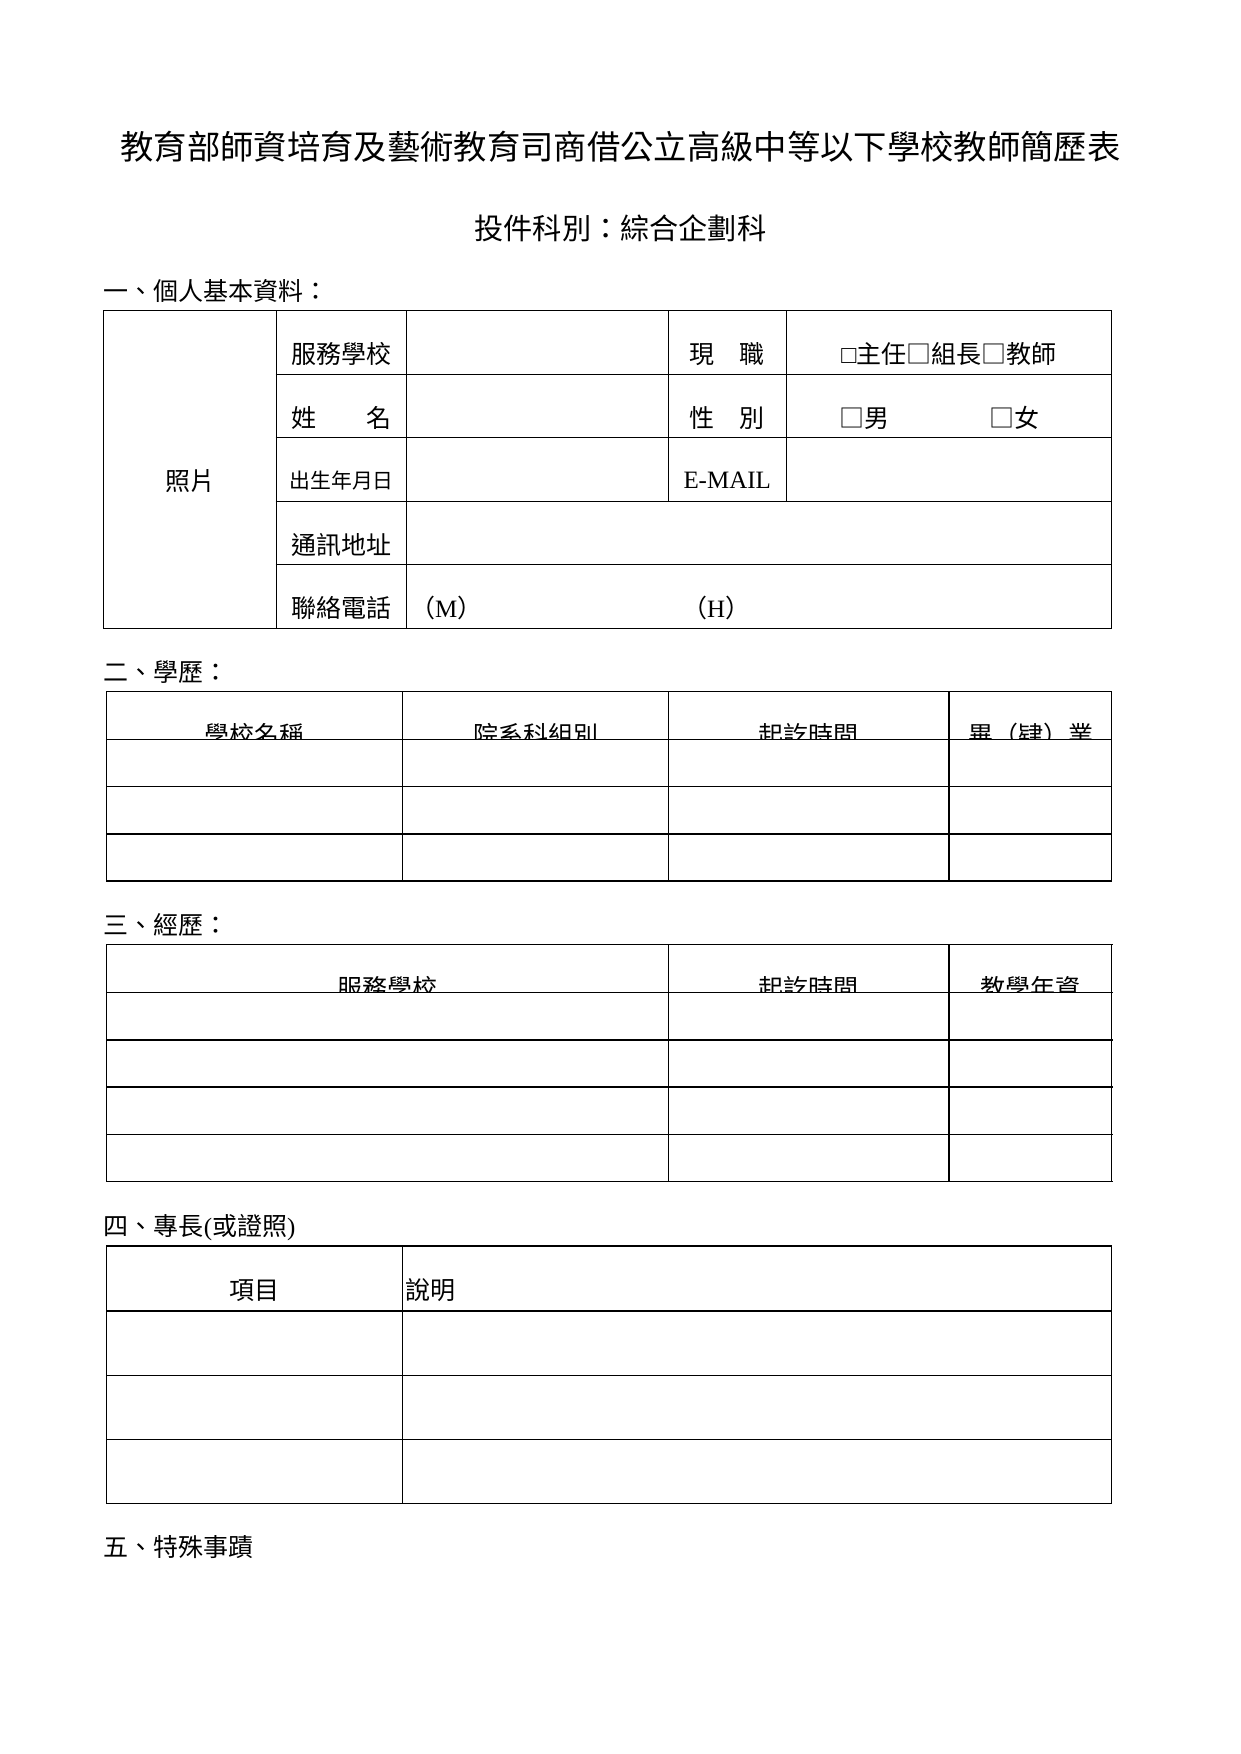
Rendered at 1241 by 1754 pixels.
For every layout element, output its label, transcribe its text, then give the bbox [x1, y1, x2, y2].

table_cell E-MAIL [669, 438, 786, 501]
table_cell [107, 1440, 402, 1503]
table_cell [107, 787, 402, 833]
table_cell [669, 993, 948, 1039]
table_cell [403, 835, 668, 880]
table_header 起訖時間 年月日～年月日 年月日～年月日 [669, 692, 948, 738]
table_header 服務學校 [277, 311, 406, 373]
table_cell 聯絡電話 [277, 565, 406, 628]
table_cell [107, 1376, 402, 1438]
table_cell □男 □女 [787, 375, 1111, 437]
table_cell [950, 787, 1111, 833]
table_cell 姓 名 [277, 375, 406, 437]
table_cell [403, 1312, 1111, 1374]
table_cell [107, 993, 668, 1039]
table_cell （M） （H） [407, 565, 1111, 628]
table_header 學校名稱 [107, 692, 402, 738]
table_header 說明 [403, 1247, 1111, 1310]
table_cell [669, 835, 948, 880]
text 五、特殊事蹟 [103, 1504, 1137, 1567]
table_cell [107, 1135, 668, 1181]
table_cell [107, 1088, 668, 1133]
table_header 院系科組別 [403, 692, 668, 738]
table_cell [403, 740, 668, 786]
table_cell [669, 1135, 948, 1181]
table_cell [669, 1041, 948, 1086]
table_header 教學年資 [950, 945, 1111, 992]
table_cell [403, 1376, 1111, 1438]
text 四、專長(或證照) [103, 1182, 1137, 1245]
table_cell [107, 1312, 402, 1374]
table_cell [950, 740, 1111, 786]
table_cell [950, 1135, 1111, 1181]
table_cell 性 別 [669, 375, 786, 437]
table_header 服務學校 [107, 945, 668, 992]
table_cell [403, 787, 668, 833]
text 投件科別：綜合企劃科 [103, 185, 1137, 247]
table_cell [669, 787, 948, 833]
table_cell [407, 375, 668, 437]
table_header 照片 [104, 311, 276, 628]
text 教育部師資培育及藝術教育司商借公立高級中等以下學校教師簡歷表 [103, 104, 1137, 166]
table_cell [107, 1041, 668, 1086]
table_cell [669, 740, 948, 786]
table_cell 出生年月日 [277, 438, 406, 501]
table_cell [787, 438, 1111, 501]
table_cell 通訊地址 [277, 502, 406, 564]
table_header 畢（肄）業 [950, 692, 1111, 738]
table_header 項目 [107, 1247, 402, 1310]
table_cell [950, 1088, 1111, 1133]
table_cell [407, 438, 668, 501]
table_cell [950, 835, 1111, 880]
table_header 現 職 [669, 311, 786, 373]
table_cell [950, 993, 1111, 1039]
table_header □主任□組長□教師 [787, 311, 1111, 373]
table_header 起訖時間 [669, 945, 948, 992]
table_cell [107, 835, 402, 880]
table_cell [407, 502, 1111, 564]
table_cell [107, 740, 402, 786]
table_cell [669, 1088, 948, 1133]
text 三、經歷： [103, 882, 1137, 944]
text 一、個人基本資料： [103, 247, 1137, 310]
table_header [407, 311, 668, 373]
text 二、學歷： [103, 629, 1137, 691]
table_cell [403, 1440, 1111, 1503]
table_cell [950, 1041, 1111, 1086]
